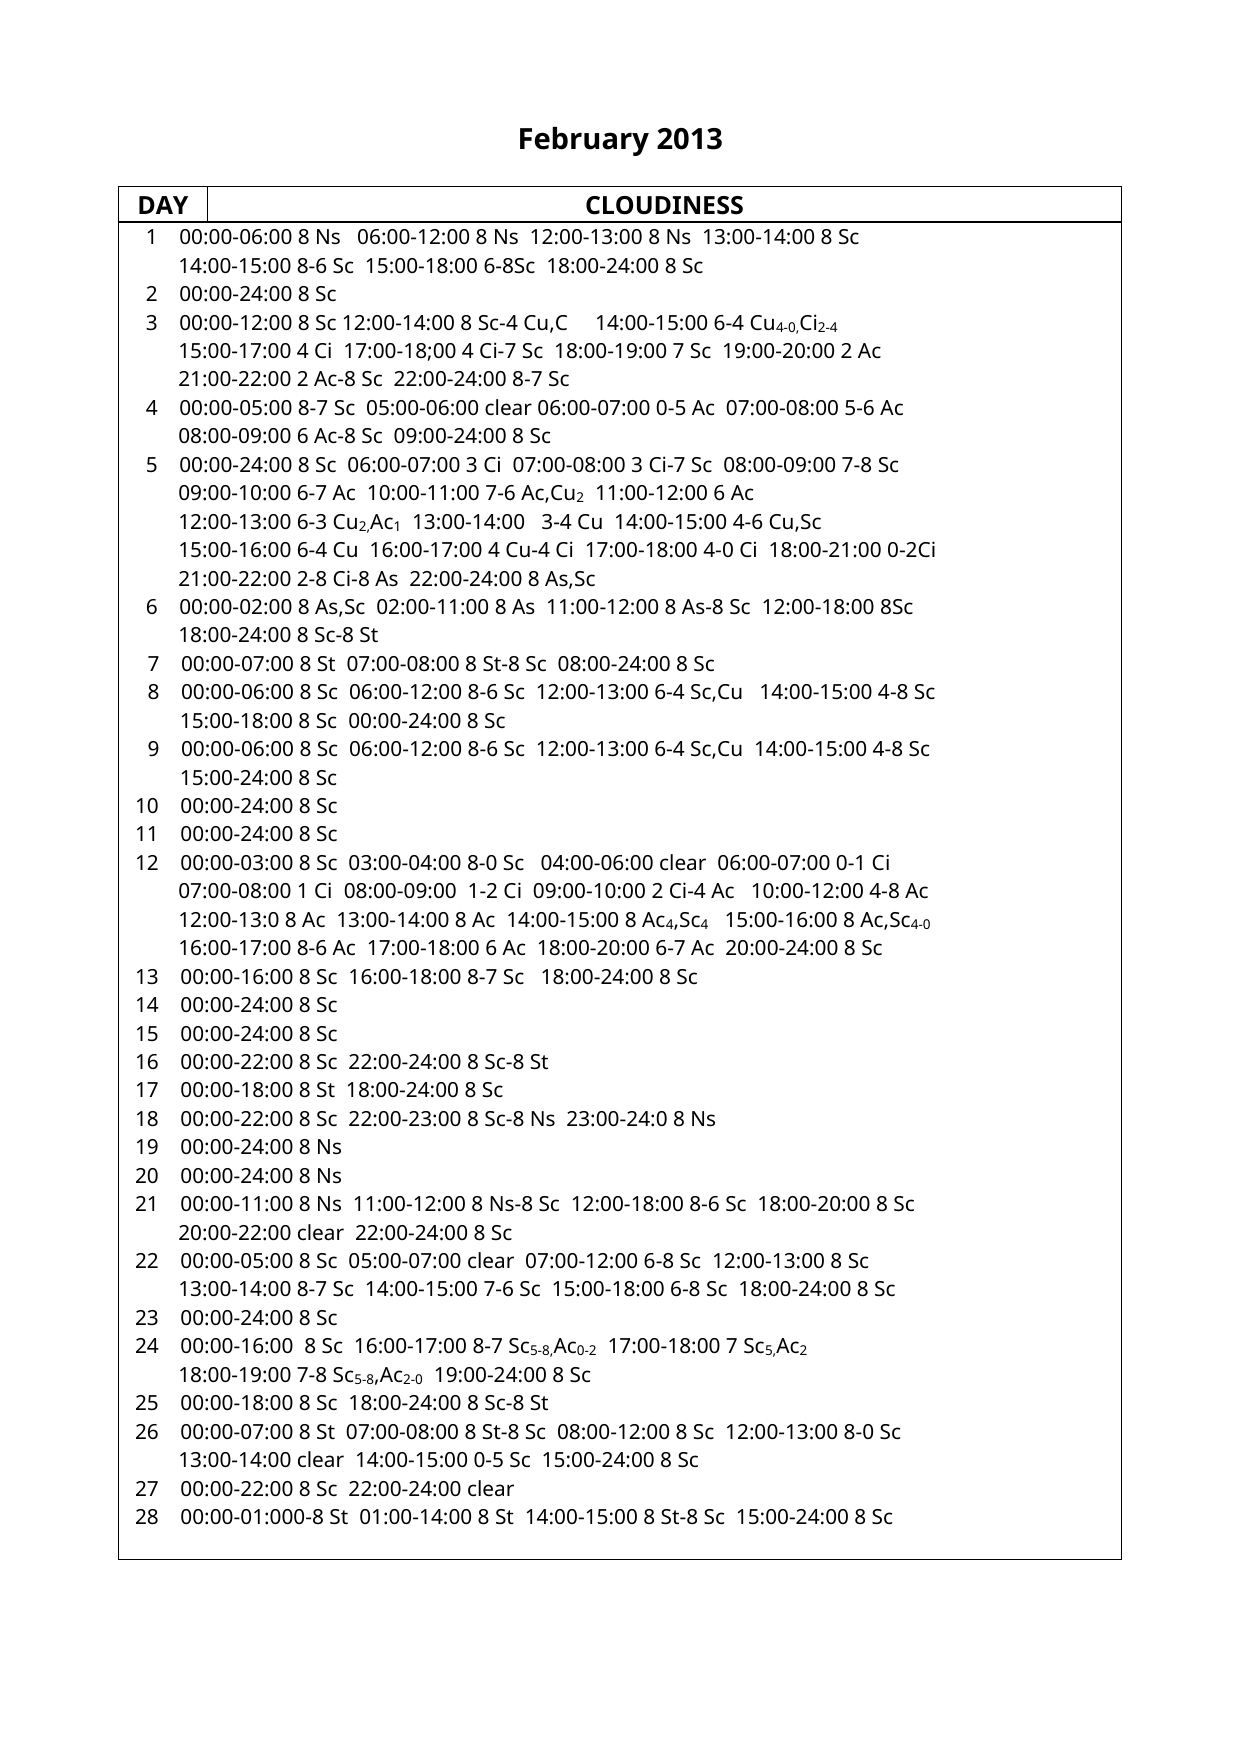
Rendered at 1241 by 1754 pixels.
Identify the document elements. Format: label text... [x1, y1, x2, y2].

text February 2013 [118, 118, 1122, 158]
table_header DAY [119, 187, 207, 221]
table_header CLOUDINESS [208, 187, 1121, 221]
table_cell 1 00:00-06:00 8 Ns 06:00-12:00 8 Ns 12:00-13:00 8 Ns 13:00-14:00 8 Sc 14:00-15:00 8-6 Sc 15:00-18:00 6-8Sc 18:00-24:00 8 Sc 2 00:00-24:00 8 Sc 3 00:00-12:00 8 Sc 12:00-14:00 8 Sc-4 Cu,C 14:00-15:00 6-4 Cu4-0,Ci2-4 15:00-17:00 4 Ci 17:00-18;00 4 Ci-7 Sc 18:00-19:00 7 Sc 19:00-20:00 2 Ac 21:00-22:00 2 Ac-8 Sc 22:00-24:00 8-7 Sc 4 00:00-05:00 8-7 Sc 05:00-06:00 clear 06:00-07:00 0-5 Ac 07:00-08:00 5-6 Ac 08:00-09:00 6 Ac-8 Sc 09:00-24:00 8 Sc 5 00:00-24:00 8 Sc 06:00-07:00 3 Ci 07:00-08:00 3 Ci-7 Sc 08:00-09:00 7-8 Sc 09:00-10:00 6-7 Ac 10:00-11:00 7-6 Ac,Cu2 11:00-12:00 6 Ac 12:00-13:00 6-3 Cu2,Ac1 13:00-14:00 3-4 Cu 14:00-15:00 4-6 Cu,Sc 15:00-16:00 6-4 Cu 16:00-17:00 4 Cu-4 Ci 17:00-18:00 4-0 Ci 18:00-21:00 0-2Ci 21:00-22:00 2-8 Ci-8 As 22:00-24:00 8 As,Sc 6 00:00-02:00 8 As,Sc 02:00-11:00 8 As 11:00-12:00 8 As-8 Sc 12:00-18:00 8Sc 18:00-24:00 8 Sc-8 St 7 00:00-07:00 8 St 07:00-08:00 8 St-8 Sc 08:00-24:00 8 Sc 8 00:00-06:00 8 Sc 06:00-12:00 8-6 Sc 12:00-13:00 6-4 Sc,Cu 14:00-15:00 4-8 Sc 15:00-18:00 8 Sc 00:00-24:00 8 Sc 9 00:00-06:00 8 Sc 06:00-12:00 8-6 Sc 12:00-13:00 6-4 Sc,Cu 14:00-15:00 4-8 Sc 15:00-24:00 8 Sc 10 00:00-24:00 8 Sc 11 00:00-24:00 8 Sc 12 00:00-03:00 8 Sc 03:00-04:00 8-0 Sc 04:00-06:00 clear 06:00-07:00 0-1 Ci 07:00-08:00 1 Ci 08:00-09:00 1-2 Ci 09:00-10:00 2 Ci-4 Ac 10:00-12:00 4-8 Ac 12:00-13:0 8 Ac 13:00-14:00 8 Ac 14:00-15:00 8 Ac4,Sc4 15:00-16:00 8 Ac,Sc4-0 16:00-17:00 8-6 Ac 17:00-18:00 6 Ac 18:00-20:00 6-7 Ac 20:00-24:00 8 Sc 13 00:00-16:00 8 Sc 16:00-18:00 8-7 Sc 18:00-24:00 8 Sc 14 00:00-24:00 8 Sc 15 00:00-24:00 8 Sc 16 00:00-22:00 8 Sc 22:00-24:00 8 Sc-8 St 17 00:00-18:00 8 St 18:00-24:00 8 Sc 18 00:00-22:00 8 Sc 22:00-23:00 8 Sc-8 Ns 23:00-24:0 8 Ns 19 00:00-24:00 8 Ns 20 00:00-24:00 8 Ns 21 00:00-11:00 8 Ns 11:00-12:00 8 Ns-8 Sc 12:00-18:00 8-6 Sc 18:00-20:00 8 Sc 20:00-22:00 clear 22:00-24:00 8 Sc 22 00:00-05:00 8 Sc 05:00-07:00 clear 07:00-12:00 6-8 Sc 12:00-13:00 8 Sc 13:00-14:00 8-7 Sc 14:00-15:00 7-6 Sc 15:00-18:00 6-8 Sc 18:00-24:00 8 Sc 23 00:00-24:00 8 Sc 24 00:00-16:00 8 Sc 16:00-17:00 8-7 Sc5-8,Ac0-2 17:00-18:00 7 Sc5,Ac2 18:00-19:00 7-8 Sc5-8,Ac2-0 19:00-24:00 8 Sc 25 00:00-18:00 8 Sc 18:00-24:00 8 Sc-8 St 26 00:00-07:00 8 St 07:00-08:00 8 St-8 Sc 08:00-12:00 8 Sc 12:00-13:00 8-0 Sc 13:00-14:00 clear 14:00-15:00 0-5 Sc 15:00-24:00 8 Sc 27 00:00-22:00 8 Sc 22:00-24:00 clear 28 00:00-01:000-8 St 01:00-14:00 8 St 14:00-15:00 8 St-8 Sc 15:00-24:00 8 Sc [119, 223, 1121, 1559]
